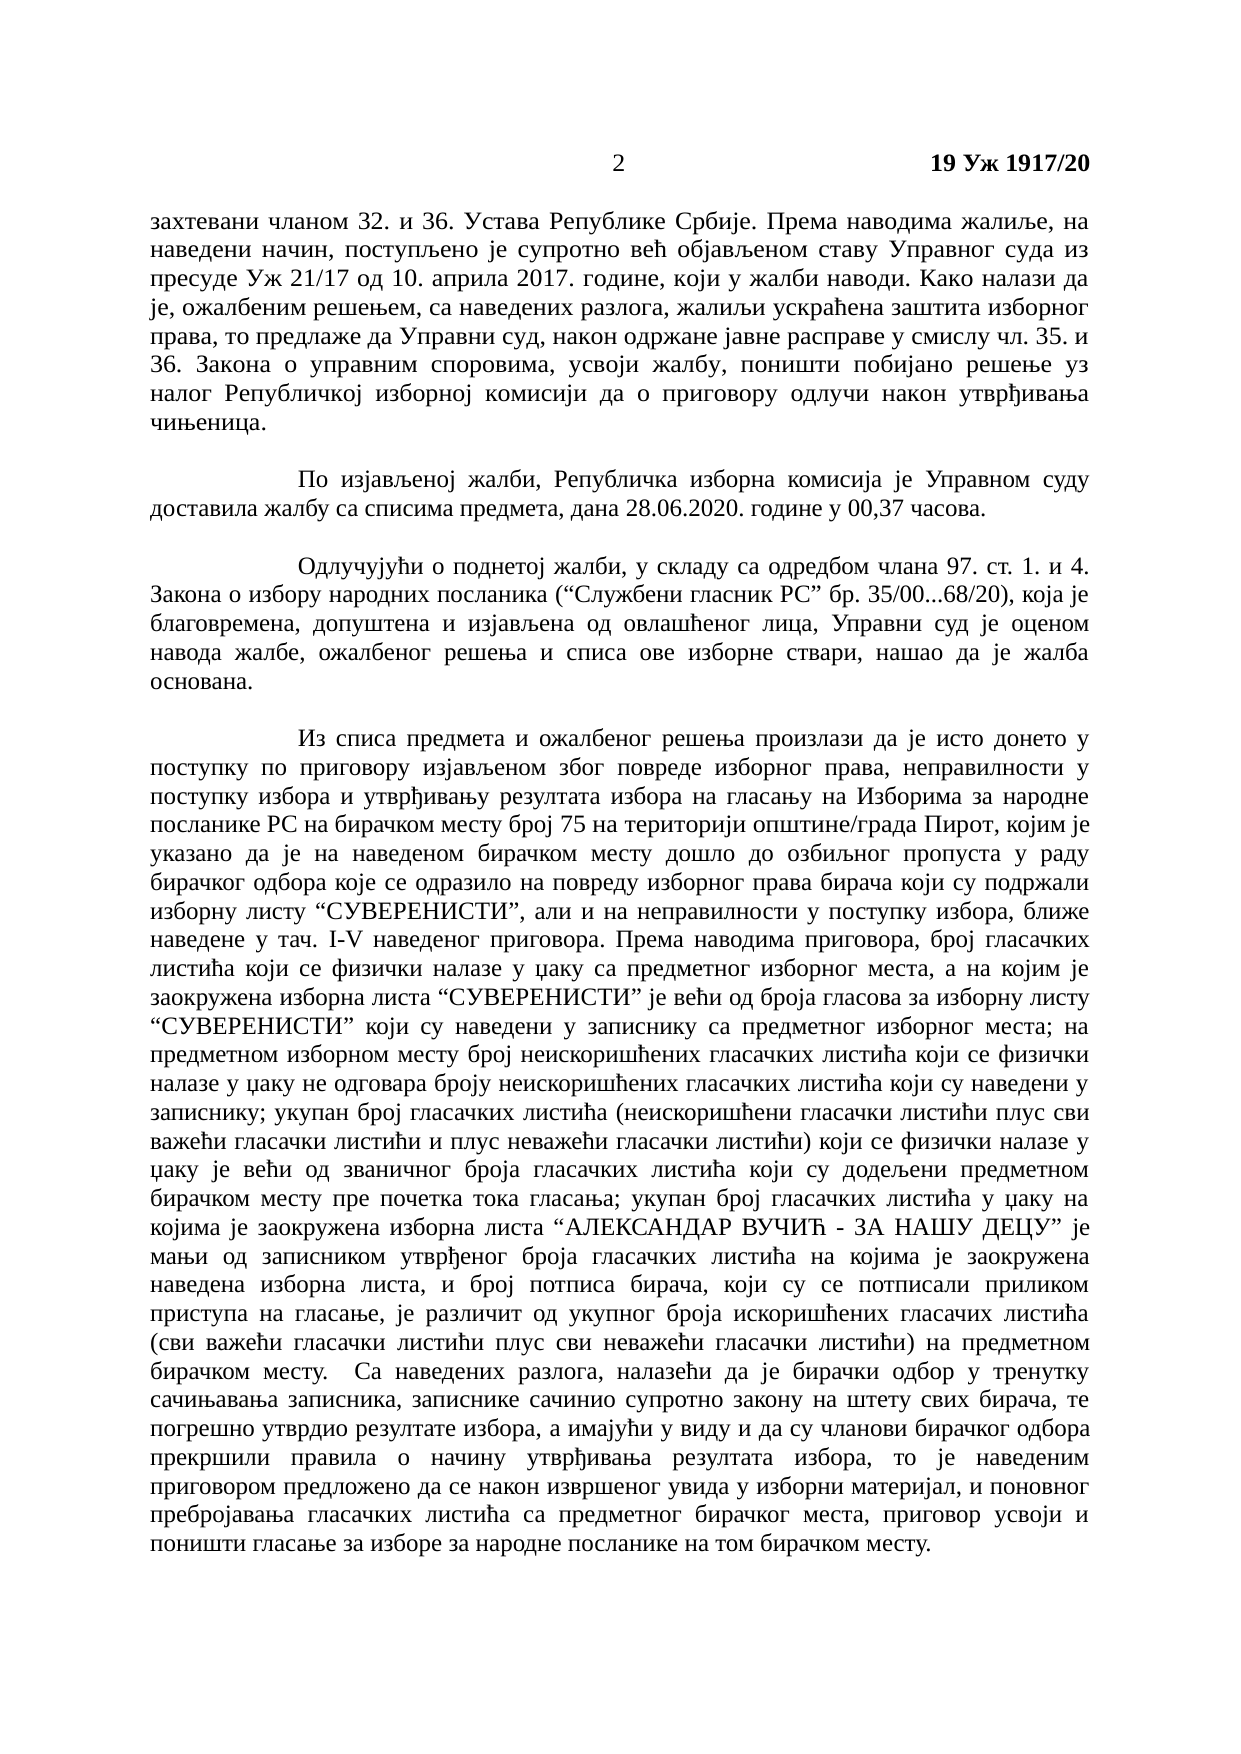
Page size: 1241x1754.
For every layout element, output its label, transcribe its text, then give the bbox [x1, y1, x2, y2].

text Одлучујући о поднетој жалби, у складу са одредбом члана 97. ст. 1. и 4. Закона о избору народних посланика (“Службени гласник РС” бр. 35/00...68/20), која је благовремена, допуштена и изјављена од овлашћеног лица, Управни суд је оценом навода жалбе, ожалбеног решења и списа ове изборне ствари, нашао да је жалба основана. [150, 551, 1090, 694]
text захтевани чланом 32. и 36. Устава Републике Србије. Према наводима жалиље, на наведени начин, поступљено је супротно већ објављеном ставу Управног суда из пресуде Уж 21/17 од 10. априла 2017. године, који у жалби наводи. Како налази да је, ожалбеним решењем, са наведених разлога, жалиљи ускраћена заштита изборног права, то предлаже да Управни суд, након одржане јавне расправе у смислу чл. 35. и 36. Закона о управним споровима, усвоји жалбу, поништи побијано решење уз налог Републичкој изборној комисији да о приговору одлучи након утврђивања чињеница. [150, 206, 1090, 436]
text Из списа предмета и ожалбеног решења произлази да је исто донето у поступку по приговору изјављеном због повреде изборног права, неправилности у поступку избора и утврђивању резултата избора на гласању на Изборима за народне посланике РС на бирачком месту број 75 на територији општине/града Пирот, којим је указано да је на наведеном бирачком месту дошло до озбиљног пропуста у раду бирачког одбора које се одразило на повреду изборног права бирача који су подржали изборну листу “СУВЕРЕНИСТИ”, али и на неправилности у поступку избора, ближе наведене у тач. I-V наведеног приговора. Према наводима приговора, број гласачких листића који се физички налазе у џаку са предметног изборног места, а на којим је заокружена изборна листа “СУВЕРЕНИСТИ” је већи од броја гласова за изборну листу “СУВЕРЕНИСТИ” који су наведени у записнику са предметног изборног места; на предметном изборном месту број неискоришћених гласачких листића који се физички налазе у џаку не одговара броју неискоришћених гласачких листића који су наведени у записнику; укупан број гласачких листића (неискоришћени гласачки листићи плус сви важећи гласачки листићи и плус неважећи гласачки листићи) који се физички налазе у џаку је већи од званичног броја гласачких листића који су додељени предметном бирачком месту пре почетка тока гласања; укупан број гласачких листића у џаку на којима је заокружена изборна листа “АЛЕКСАНДАР ВУЧИЋ - ЗА НАШУ ДЕЦУ” је мањи од записником утврђеног броја гласачких листића на којима је заокружена наведена изборна листа, и број потписа бирача, који су се потписали приликом приступа на гласање, је различит од укупног броја искоришћених гласачих листића (сви важећи гласачки листићи плус сви неважећи гласачки листићи) на предметном бирачком месту. Са наведених разлога, налазећи да је бирачки одбор у тренутку сачињавања записника, записнике сачинио супротно закону на штету свих бирача, те погрешно утврдио резултате избора, а имајући у виду и да су чланови бирачког одбора прекршили правила о начину утврђивања резултата избора, то је наведеним приговором предложено да се након извршеног увида у изборни материјал, и поновног пребројавања гласачких листића са предметног бирачког места, приговор усвоји и поништи гласање за изборе за народне посланике на том бирачком месту. [150, 723, 1090, 1557]
text По изјављеној жалби, Републичка изборна комисија је Управном суду доставила жалбу са списима предмета, дана 28.06.2020. године у 00,37 часова. [150, 464, 1090, 522]
